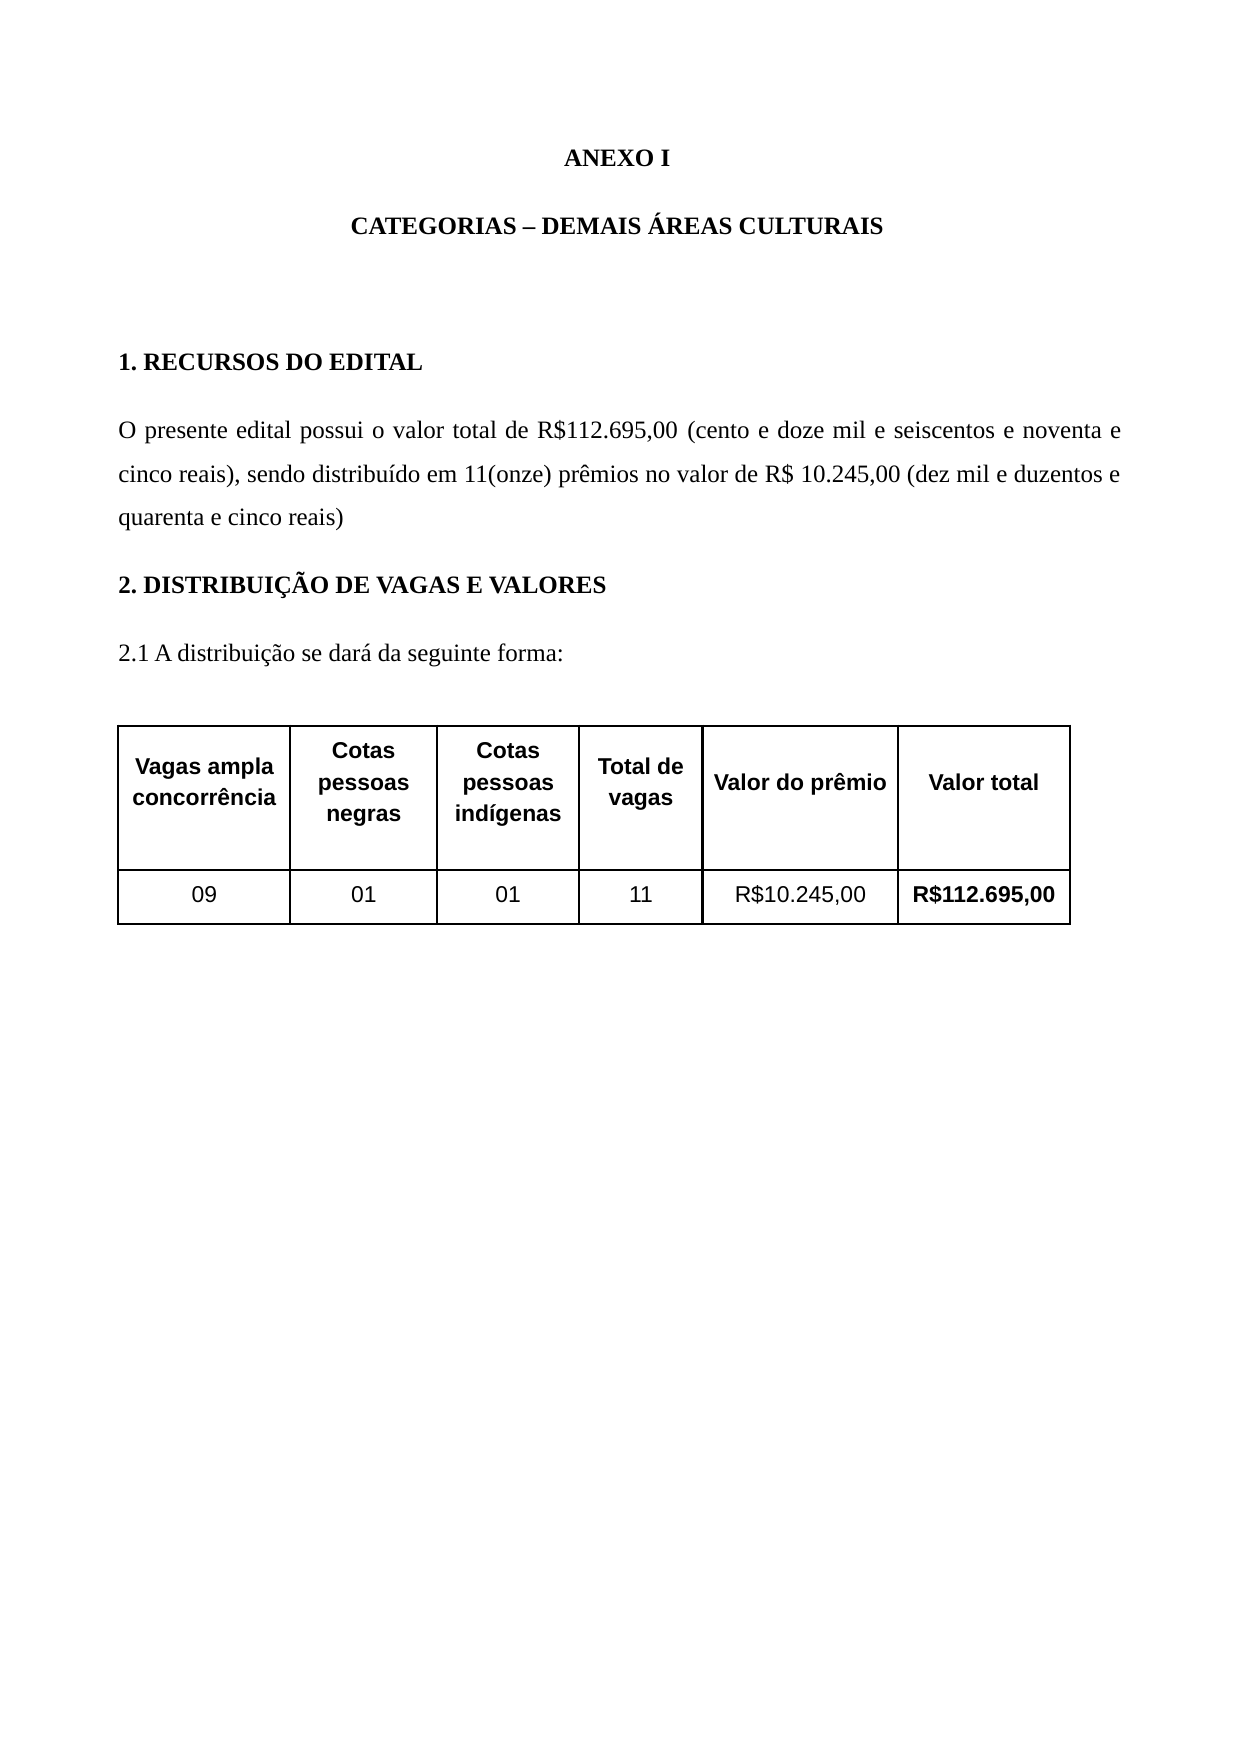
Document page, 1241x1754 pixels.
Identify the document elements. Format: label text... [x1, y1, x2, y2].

text CATEGORIAS – DEMAIS ÁREAS CULTURAIS [118, 211, 1122, 240]
text O presente edital possui o valor total de R$112.695,00 (cento e doze mil e seiscentos e noventa e cinco reais), sendo distribuído em 11(onze) prêmios no valor de R$ 10.245,00 (dez mil e duzentos e quarenta e cinco reais) [118, 416, 1122, 531]
text 2.1 A distribuição se dará da seguinte forma: [118, 638, 1122, 667]
table_header Valor do prêmio [704, 727, 897, 868]
table_header Cotas pessoas indígenas [438, 727, 578, 868]
text 1. RECURSOS DO EDITAL [118, 347, 1122, 376]
table_header Cotas pessoas negras [291, 727, 436, 868]
table_cell 01 [291, 871, 436, 923]
table_header Total de vagas [580, 727, 701, 868]
table_cell R$112.695,00 [899, 871, 1069, 923]
text ANEXO I [118, 143, 1122, 172]
table_header Valor total [899, 727, 1069, 868]
text 2. DISTRIBUIÇÃO DE VAGAS E VALORES [118, 570, 1122, 599]
table_cell 11 [580, 871, 701, 923]
table_cell 01 [438, 871, 578, 923]
table_cell R$10.245,00 [704, 871, 897, 923]
table_cell 09 [119, 871, 289, 923]
table_header Vagas ampla concorrência [119, 727, 289, 868]
